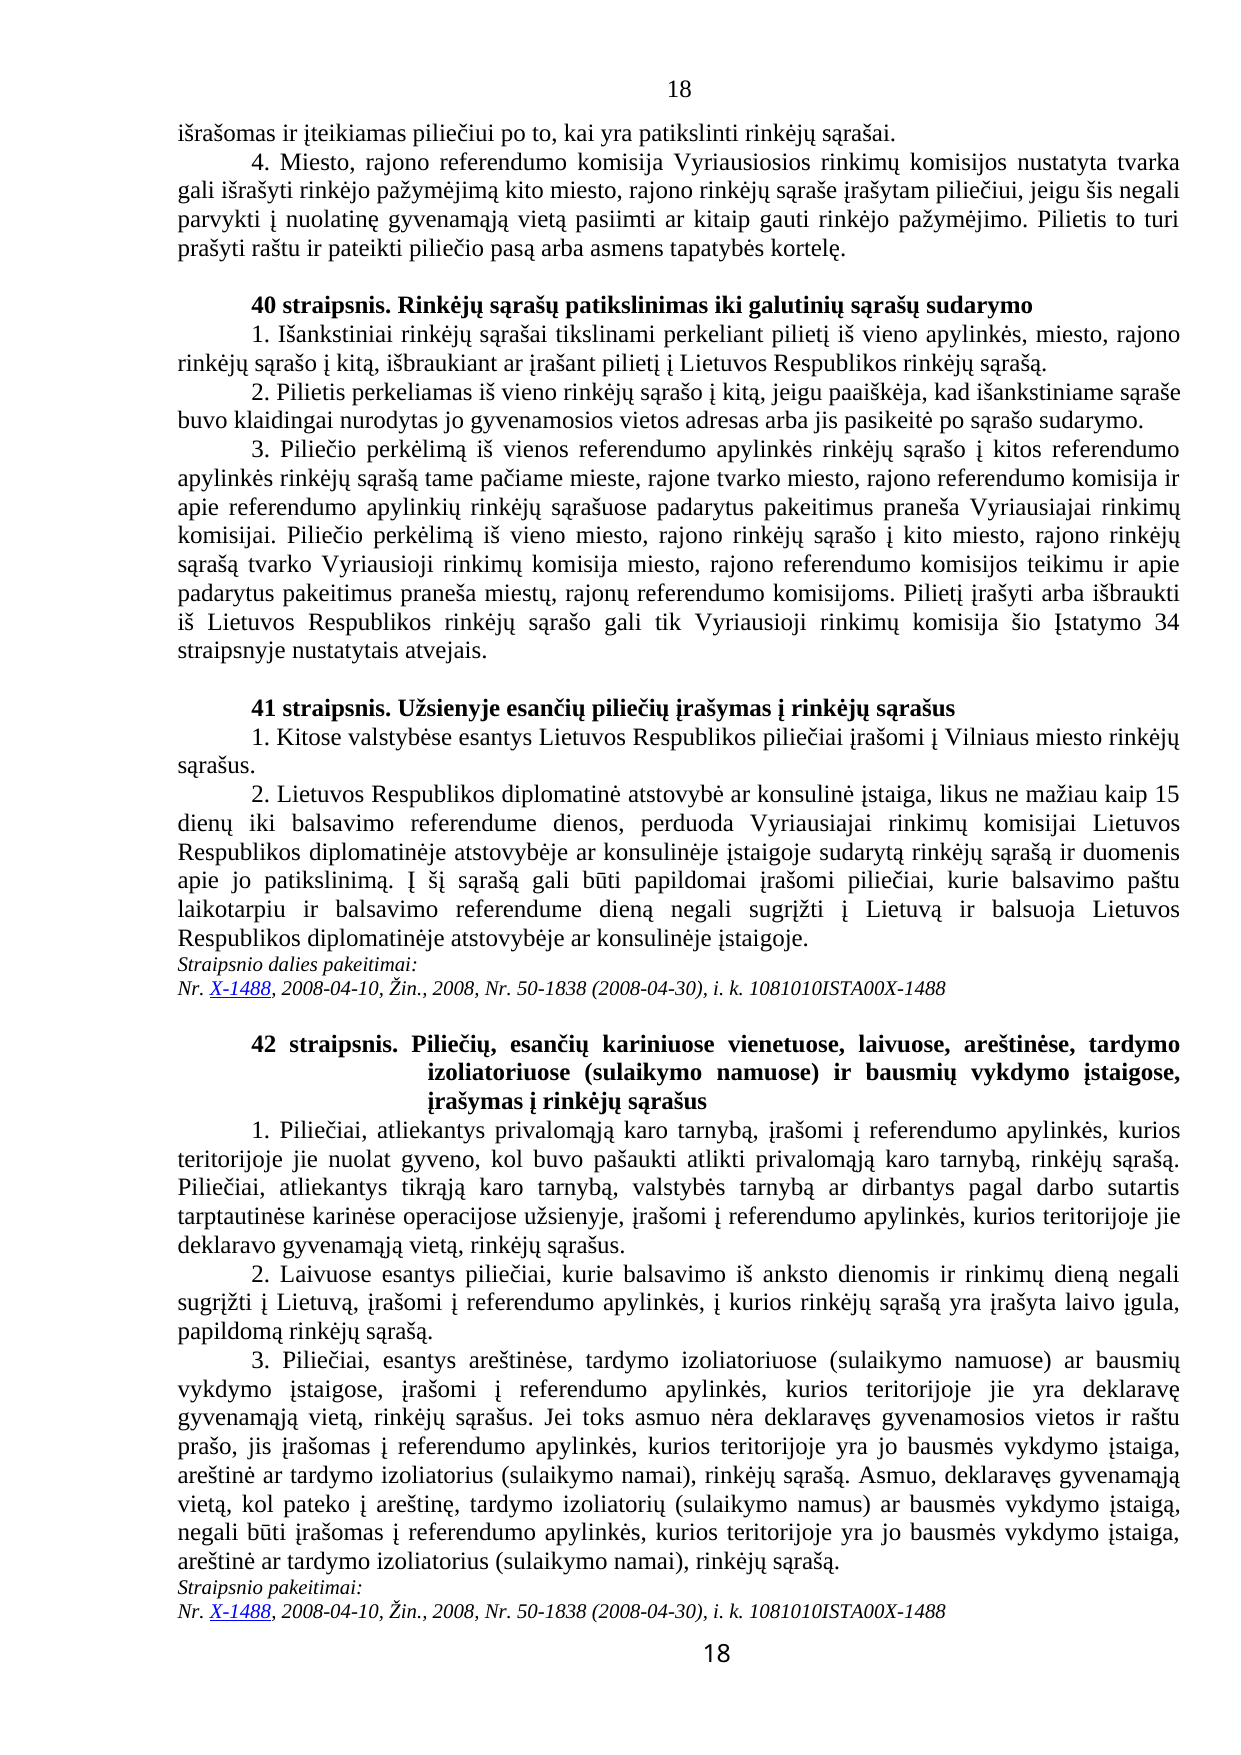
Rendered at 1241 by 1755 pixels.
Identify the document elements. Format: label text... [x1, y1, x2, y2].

text 3. Piliečio perkėlimą iš vienos referendumo apylinkės rinkėjų sąrašo į kitos referendumo apylinkės rinkėjų sąrašą tame pačiame mieste, rajone tvarko miesto, rajono referendumo komisija ir apie referendumo apylinkių rinkėjų sąrašuose padarytus pakeitimus praneša Vyriausiajai rinkimų komisijai. Piliečio perkėlimą iš vieno miesto, rajono rinkėjų sąrašo į kito miesto, rajono rinkėjų sąrašą tvarko Vyriausioji rinkimų komisija miesto, rajono referendumo komisijos teikimu ir apie padarytus pakeitimus praneša miestų, rajonų referendumo komisijoms. Pilietį įrašyti arba išbraukti iš Lietuvos Respublikos rinkėjų sąrašo gali tik Vyriausioji rinkimų komisija šio Įstatymo 34 straipsnyje nustatytais atvejais. [177, 434, 1181, 664]
text Nr. X-1488, 2008-04-10, Žin., 2008, Nr. 50-1838 (2008-04-30), i. k. 1081010ISTA00X-1488 [177, 976, 1181, 1000]
text išrašomas ir įteikiamas piliečiui po to, kai yra patikslinti rinkėjų sąrašai. [177, 118, 1181, 147]
text 42 straipsnis. Piliečių, esančių kariniuose vienetuose, laivuose, areštinėse, tardymo izoliatoriuose (sulaikymo namuose) ir bausmių vykdymo įstaigose, įrašymas į rinkėjų sąrašus [251, 1029, 1181, 1115]
text 2. Laivuose esantys piliečiai, kurie balsavimo iš anksto dienomis ir rinkimų dieną negali sugrįžti į Lietuvą, įrašomi į referendumo apylinkės, į kurios rinkėjų sąrašą yra įrašyta laivo įgula, papildomą rinkėjų sąrašą. [177, 1259, 1181, 1345]
subtitle 41 straipsnis. Užsienyje esančių piliečių įrašymas į rinkėjų sąrašus [177, 693, 1181, 722]
text Nr. X-1488, 2008-04-10, Žin., 2008, Nr. 50-1838 (2008-04-30), i. k. 1081010ISTA00X-1488 [177, 1599, 1181, 1623]
text Straipsnio pakeitimai: [177, 1575, 1181, 1599]
text 1. Kitose valstybėse esantys Lietuvos Respublikos piliečiai įrašomi į Vilniaus miesto rinkėjų sąrašus. [177, 722, 1181, 779]
text 2. Pilietis perkeliamas iš vieno rinkėjų sąrašo į kitą, jeigu paaiškėja, kad išankstiniame sąraše buvo klaidingai nurodytas jo gyvenamosios vietos adresas arba jis pasikeitė po sąrašo sudarymo. [177, 377, 1181, 434]
text Straipsnio dalies pakeitimai: [177, 952, 1181, 976]
text 1. Išankstiniai rinkėjų sąrašai tikslinami perkeliant pilietį iš vieno apylinkės, miesto, rajono rinkėjų sąrašo į kitą, išbraukiant ar įrašant pilietį į Lietuvos Respublikos rinkėjų sąrašą. [177, 319, 1181, 377]
text 3. Piliečiai, esantys areštinėse, tardymo izoliatoriuose (sulaikymo namuose) ar bausmių vykdymo įstaigose, įrašomi į referendumo apylinkės, kurios teritorijoje jie yra deklaravę gyvenamąją vietą, rinkėjų sąrašus. Jei toks asmuo nėra deklaravęs gyvenamosios vietos ir raštu prašo, jis įrašomas į referendumo apylinkės, kurios teritorijoje yra jo bausmės vykdymo įstaiga, areštinė ar tardymo izoliatorius (sulaikymo namai), rinkėjų sąrašą. Asmuo, deklaravęs gyvenamąją vietą, kol pateko į areštinę, tardymo izoliatorių (sulaikymo namus) ar bausmės vykdymo įstaigą, negali būti įrašomas į referendumo apylinkės, kurios teritorijoje yra jo bausmės vykdymo įstaiga, areštinė ar tardymo izoliatorius (sulaikymo namai), rinkėjų sąrašą. [177, 1345, 1181, 1575]
subtitle 40 straipsnis. Rinkėjų sąrašų patikslinimas iki galutinių sąrašų sudarymo [177, 291, 1181, 319]
text 2. Lietuvos Respublikos diplomatinė atstovybė ar konsulinė įstaiga, likus ne mažiau kaip 15 dienų iki balsavimo referendume dienos, perduoda Vyriausiajai rinkimų komisijai Lietuvos Respublikos diplomatinėje atstovybėje ar konsulinėje įstaigoje sudarytą rinkėjų sąrašą ir duomenis apie jo patikslinimą. Į šį sąrašą gali būti papildomai įrašomi piliečiai, kurie balsavimo paštu laikotarpiu ir balsavimo referendume dieną negali sugrįžti į Lietuvą ir balsuoja Lietuvos Respublikos diplomatinėje atstovybėje ar konsulinėje įstaigoje. [177, 779, 1181, 952]
text 1. Piliečiai, atliekantys privalomąją karo tarnybą, įrašomi į referendumo apylinkės, kurios teritorijoje jie nuolat gyveno, kol buvo pašaukti atlikti privalomąją karo tarnybą, rinkėjų sąrašą. Piliečiai, atliekantys tikrąją karo tarnybą, valstybės tarnybą ar dirbantys pagal darbo sutartis tarptautinėse karinėse operacijose užsienyje, įrašomi į referendumo apylinkės, kurios teritorijoje jie deklaravo gyvenamąją vietą, rinkėjų sąrašus. [177, 1115, 1181, 1259]
text 4. Miesto, rajono referendumo komisija Vyriausiosios rinkimų komisijos nustatyta tvarka gali išrašyti rinkėjo pažymėjimą kito miesto, rajono rinkėjų sąraše įrašytam piliečiui, jeigu šis negali parvykti į nuolatinę gyvenamąją vietą pasiimti ar kitaip gauti rinkėjo pažymėjimo. Pilietis to turi prašyti raštu ir pateikti piliečio pasą arba asmens tapatybės kortelę. [177, 147, 1181, 262]
